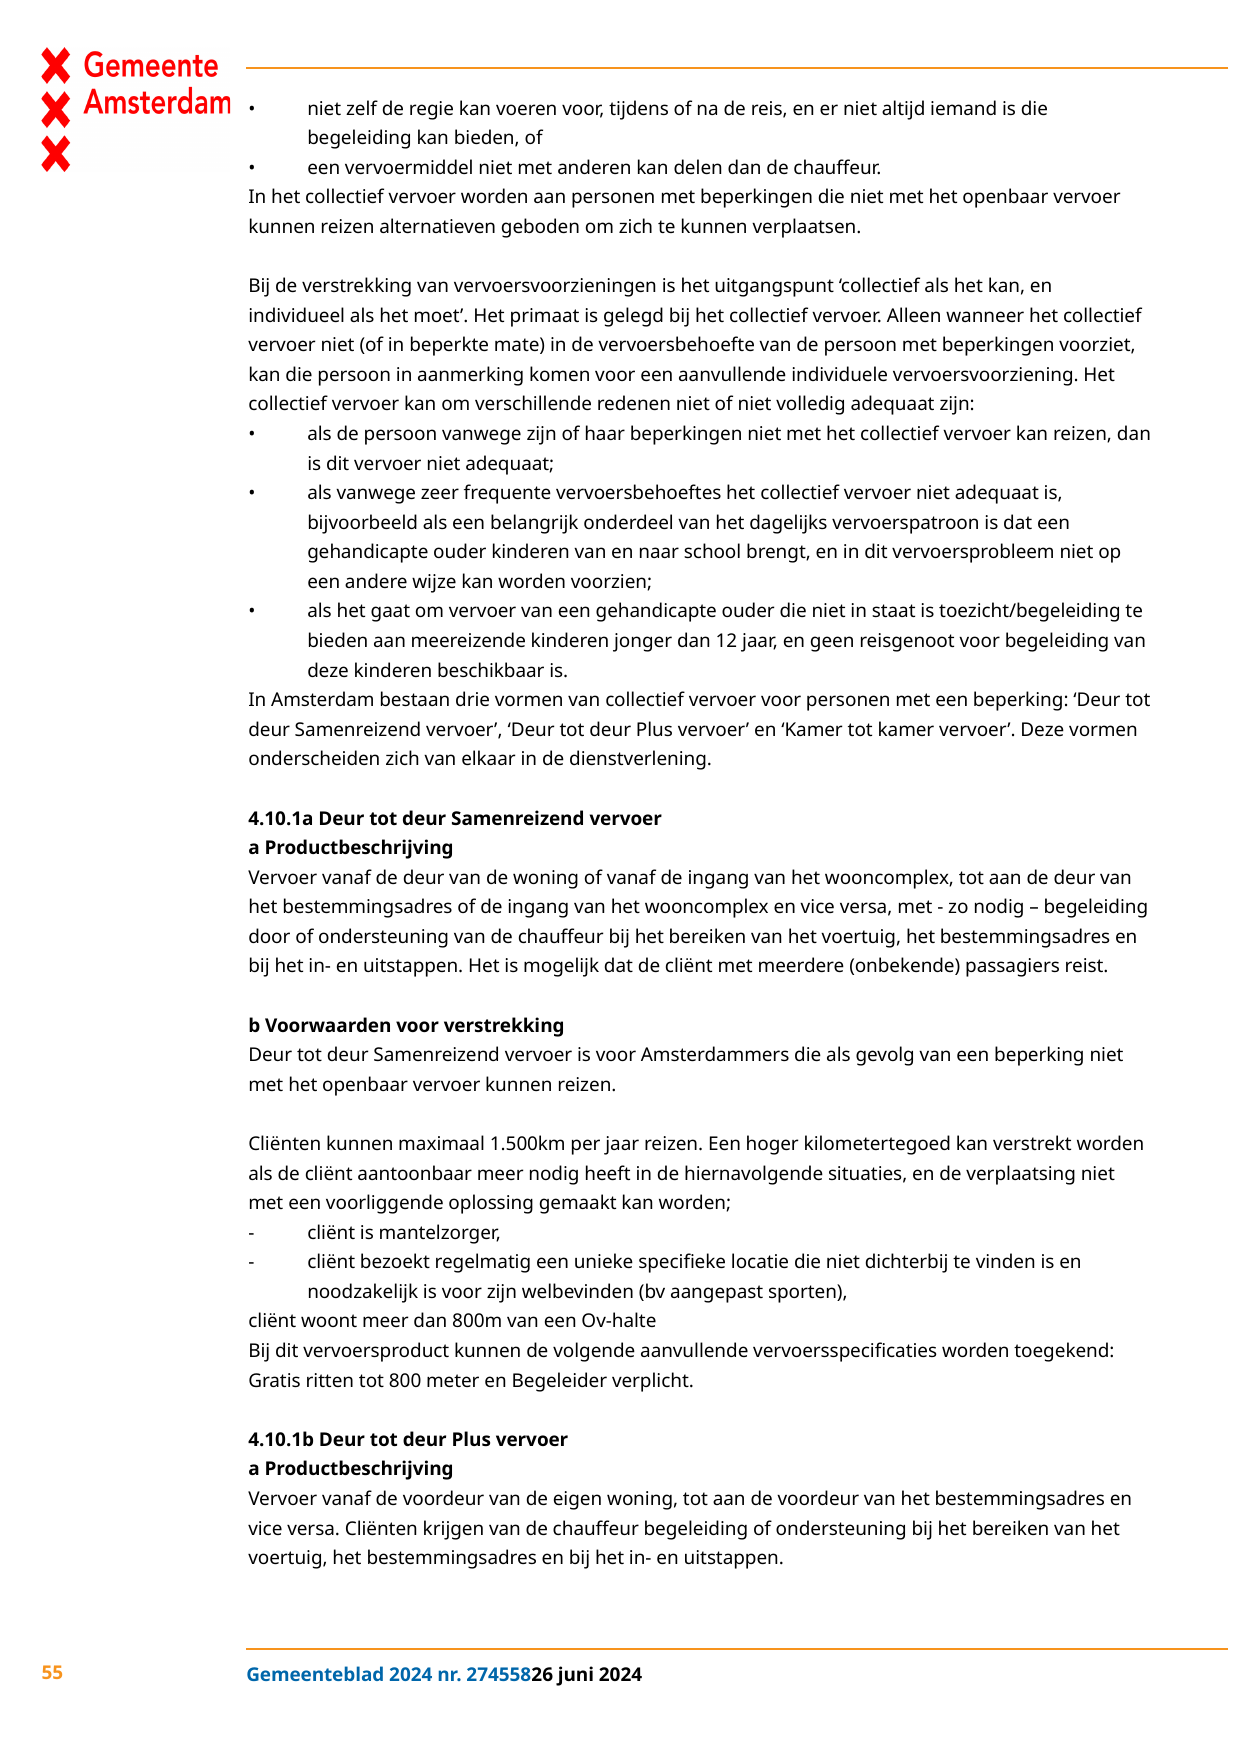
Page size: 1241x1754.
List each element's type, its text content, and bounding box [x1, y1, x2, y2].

list cliënt bezoekt regelmatig een unieke specifieke locatie die niet dichterbij te vinden is en noodzakelijk is voor zijn welbevinden (bv aangepast sporten), [248, 1248, 1152, 1304]
text b Voorwaarden voor verstrekking [248, 1012, 1152, 1038]
text cliënt woont meer dan 800m van een Ov-halte [248, 1308, 1152, 1333]
picture [41, 47, 231, 172]
list een vervoermiddel niet met anderen kan delen dan de chauffeur. [248, 154, 1152, 180]
list als de persoon vanwege zijn of haar beperkingen niet met het collectief vervoer kan reizen, dan is dit vervoer niet adequaat; [248, 420, 1152, 476]
text In het collectief vervoer worden aan personen met beperkingen die niet met het openbaar vervoer kunnen reizen alternatieven geboden om zich te kunnen verplaatsen. [248, 183, 1152, 239]
text In Amsterdam bestaan drie vormen van collectief vervoer voor personen met een beperking: ‘Deur tot deur Samenreizend vervoer’, ‘Deur tot deur Plus vervoer’ en ‘Kamer tot kamer vervoer’. Deze vormen onderscheiden zich van elkaar in de dienstverlening. [248, 686, 1152, 771]
text a Productbeschrijving [248, 1456, 1152, 1481]
list als vanwege zeer frequente vervoersbehoeftes het collectief vervoer niet adequaat is, bijvoorbeeld als een belangrijk onderdeel van het dagelijks vervoerspatroon is dat een gehandicapte ouder kinderen van en naar school brengt, en in dit vervoersprobleem niet op een andere wijze kan worden voorzien; [248, 479, 1152, 594]
text Cliënten kunnen maximaal 1.500km per jaar reizen. Een hoger kilometertegoed kan verstrekt worden als de cliënt aantoonbaar meer nodig heeft in de hiernavolgende situaties, en de verplaatsing niet met een voorliggende oplossing gemaakt kan worden; [248, 1130, 1152, 1215]
text Bij de verstrekking van vervoersvoorzieningen is het uitgangspunt ‘collectief als het kan, en individueel als het moet’. Het primaat is gelegd bij het collectief vervoer. Alleen wanneer het collectief vervoer niet (of in beperkte mate) in de vervoersbehoefte van de persoon met beperkingen voorziet, kan die persoon in aanmerking komen voor een aanvullende individuele vervoersvoorziening. Het collectief vervoer kan om verschillende redenen niet of niet volledig adequaat zijn: [248, 272, 1152, 416]
list als het gaat om vervoer van een gehandicapte ouder die niet in staat is toezicht/begeleiding te bieden aan meereizende kinderen jonger dan 12 jaar, en geen reisgenoot voor begeleiding van deze kinderen beschikbaar is. [248, 598, 1152, 683]
text 4.10.1a Deur tot deur Samenreizend vervoer [248, 805, 1152, 831]
text Vervoer vanaf de deur van de woning of vanaf de ingang van het wooncomplex, tot aan de deur van het bestemmingsadres of de ingang van het wooncomplex en vice versa, met - zo nodig – begeleiding door of ondersteuning van de chauffeur bij het bereiken van het voertuig, het bestemmingsadres en bij het in- en uitstappen. Het is mogelijk dat de cliënt met meerdere (onbekende) passagiers reist. [248, 864, 1152, 978]
text Deur tot deur Samenreizend vervoer is voor Amsterdammers die als gevolg van een beperking niet met het openbaar vervoer kunnen reizen. [248, 1041, 1152, 1097]
text Bij dit vervoersproduct kunnen de volgende aanvullende vervoersspecificaties worden toegekend: Gratis ritten tot 800 meter en Begeleider verplicht. [248, 1337, 1152, 1393]
list niet zelf de regie kan voeren voor, tijdens of na de reis, en er niet altijd iemand is die begeleiding kan bieden, of [248, 95, 1152, 150]
text 4.10.1b Deur tot deur Plus vervoer [248, 1426, 1152, 1452]
list cliënt is mantelzorger, [248, 1219, 1152, 1245]
text Vervoer vanaf de voordeur van de eigen woning, tot aan de voordeur van het bestemmingsadres en vice versa. Cliënten krijgen van de chauffeur begeleiding of ondersteuning bij het bereiken van het voertuig, het bestemmingsadres en bij het in- en uitstappen. [248, 1485, 1152, 1570]
text a Productbeschrijving [248, 834, 1152, 860]
